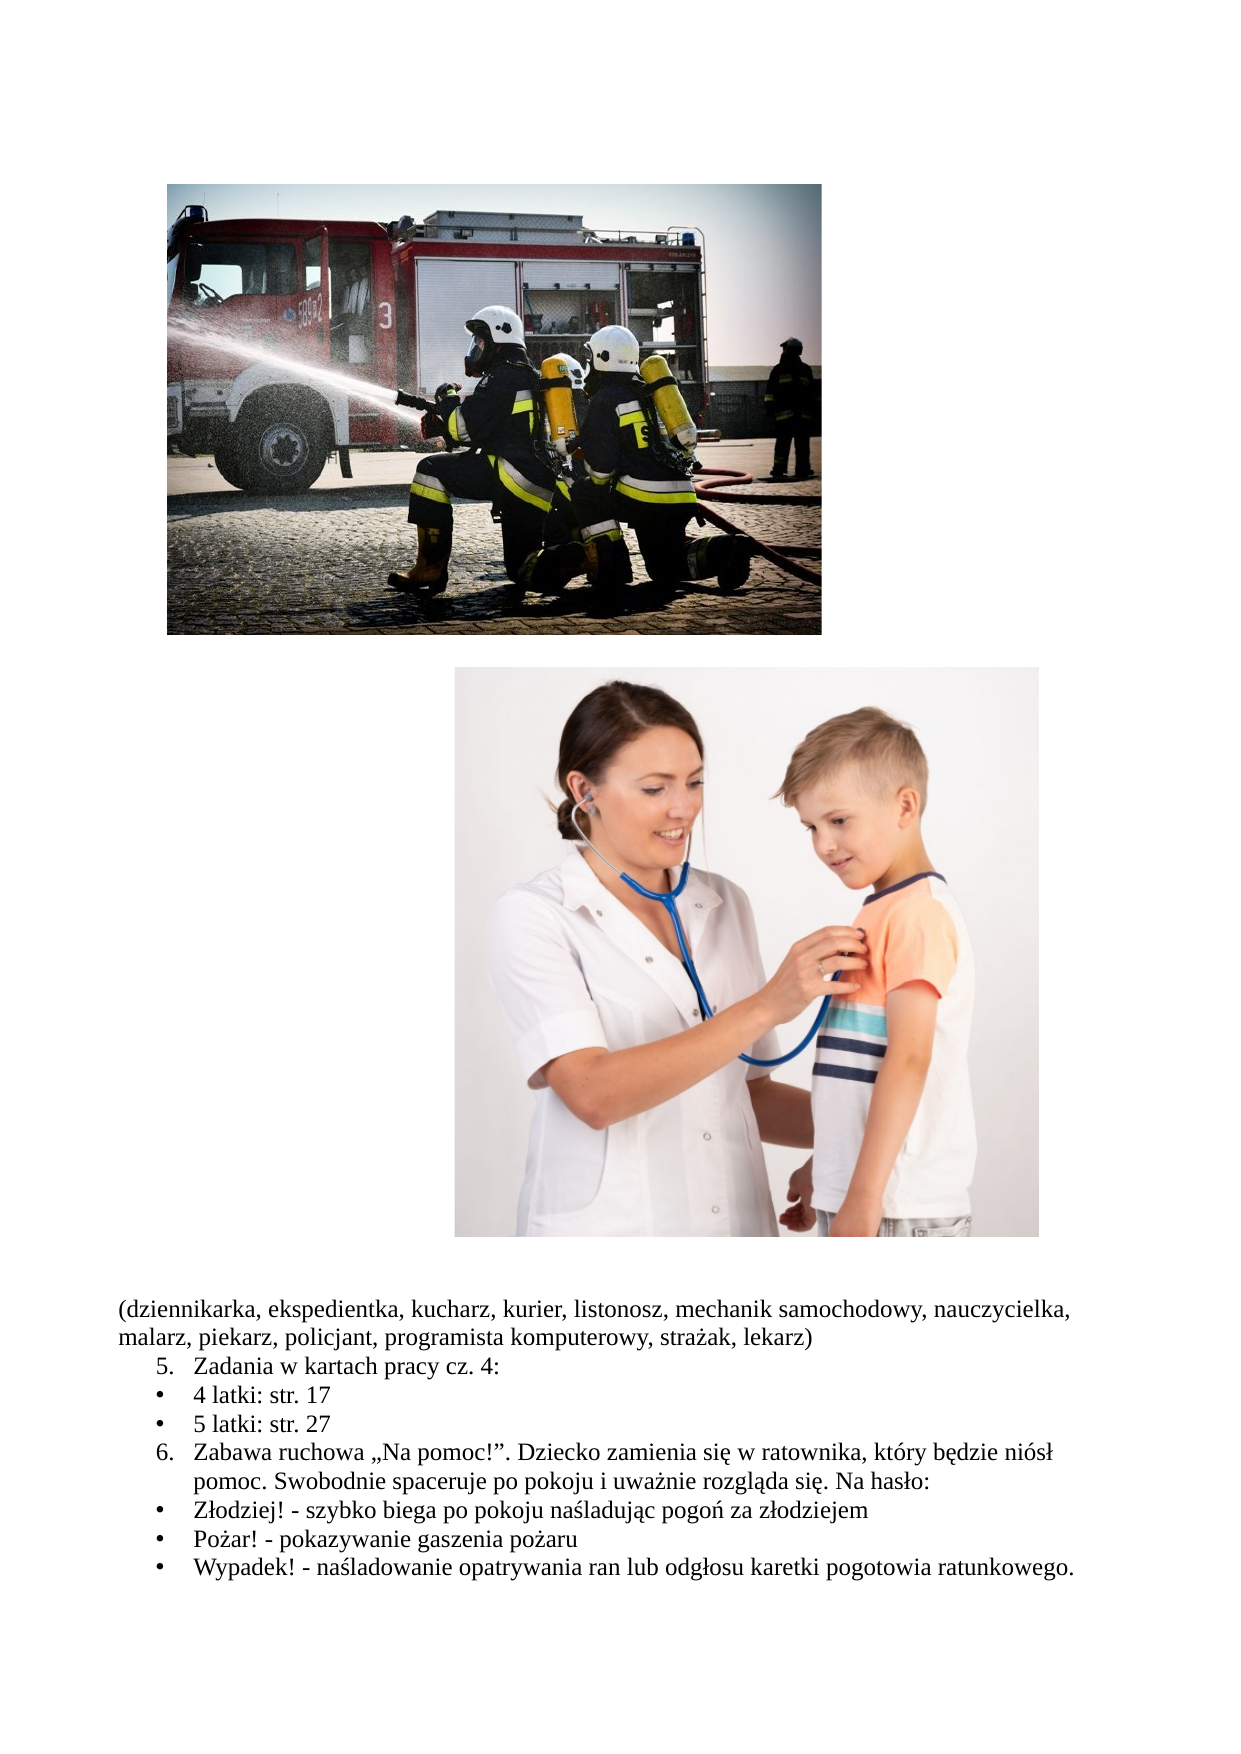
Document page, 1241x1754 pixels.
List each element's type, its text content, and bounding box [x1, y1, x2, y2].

list Złodziej! - szybko biega po pokoju naśladując pogoń za złodziejem [156, 1495, 1122, 1524]
list Zabawa ruchowa „Na pomoc!”. Dziecko zamienia się w ratownika, który będzie niósł pomoc. Swobodnie spaceruje po pokoju i uważnie rozgląda się. Na hasło: [156, 1437, 1122, 1495]
list Pożar! - pokazywanie gaszenia pożaru [156, 1524, 1122, 1552]
list 4 latki: str. 17 [156, 1380, 1122, 1409]
list Wypadek! - naśladowanie opatrywania ran lub odgłosu karetki pogotowia ratunkowego. [156, 1552, 1122, 1581]
list 5 latki: str. 27 [156, 1409, 1122, 1437]
text (dziennikarka, ekspedientka, kucharz, kurier, listonosz, mechanik samochodowy, nauczycielka, malarz, piekarz, policjant, programista komputerowy, strażak, lekarz) [118, 1294, 1122, 1351]
list Zadania w kartach pracy cz. 4: [156, 1351, 1122, 1380]
